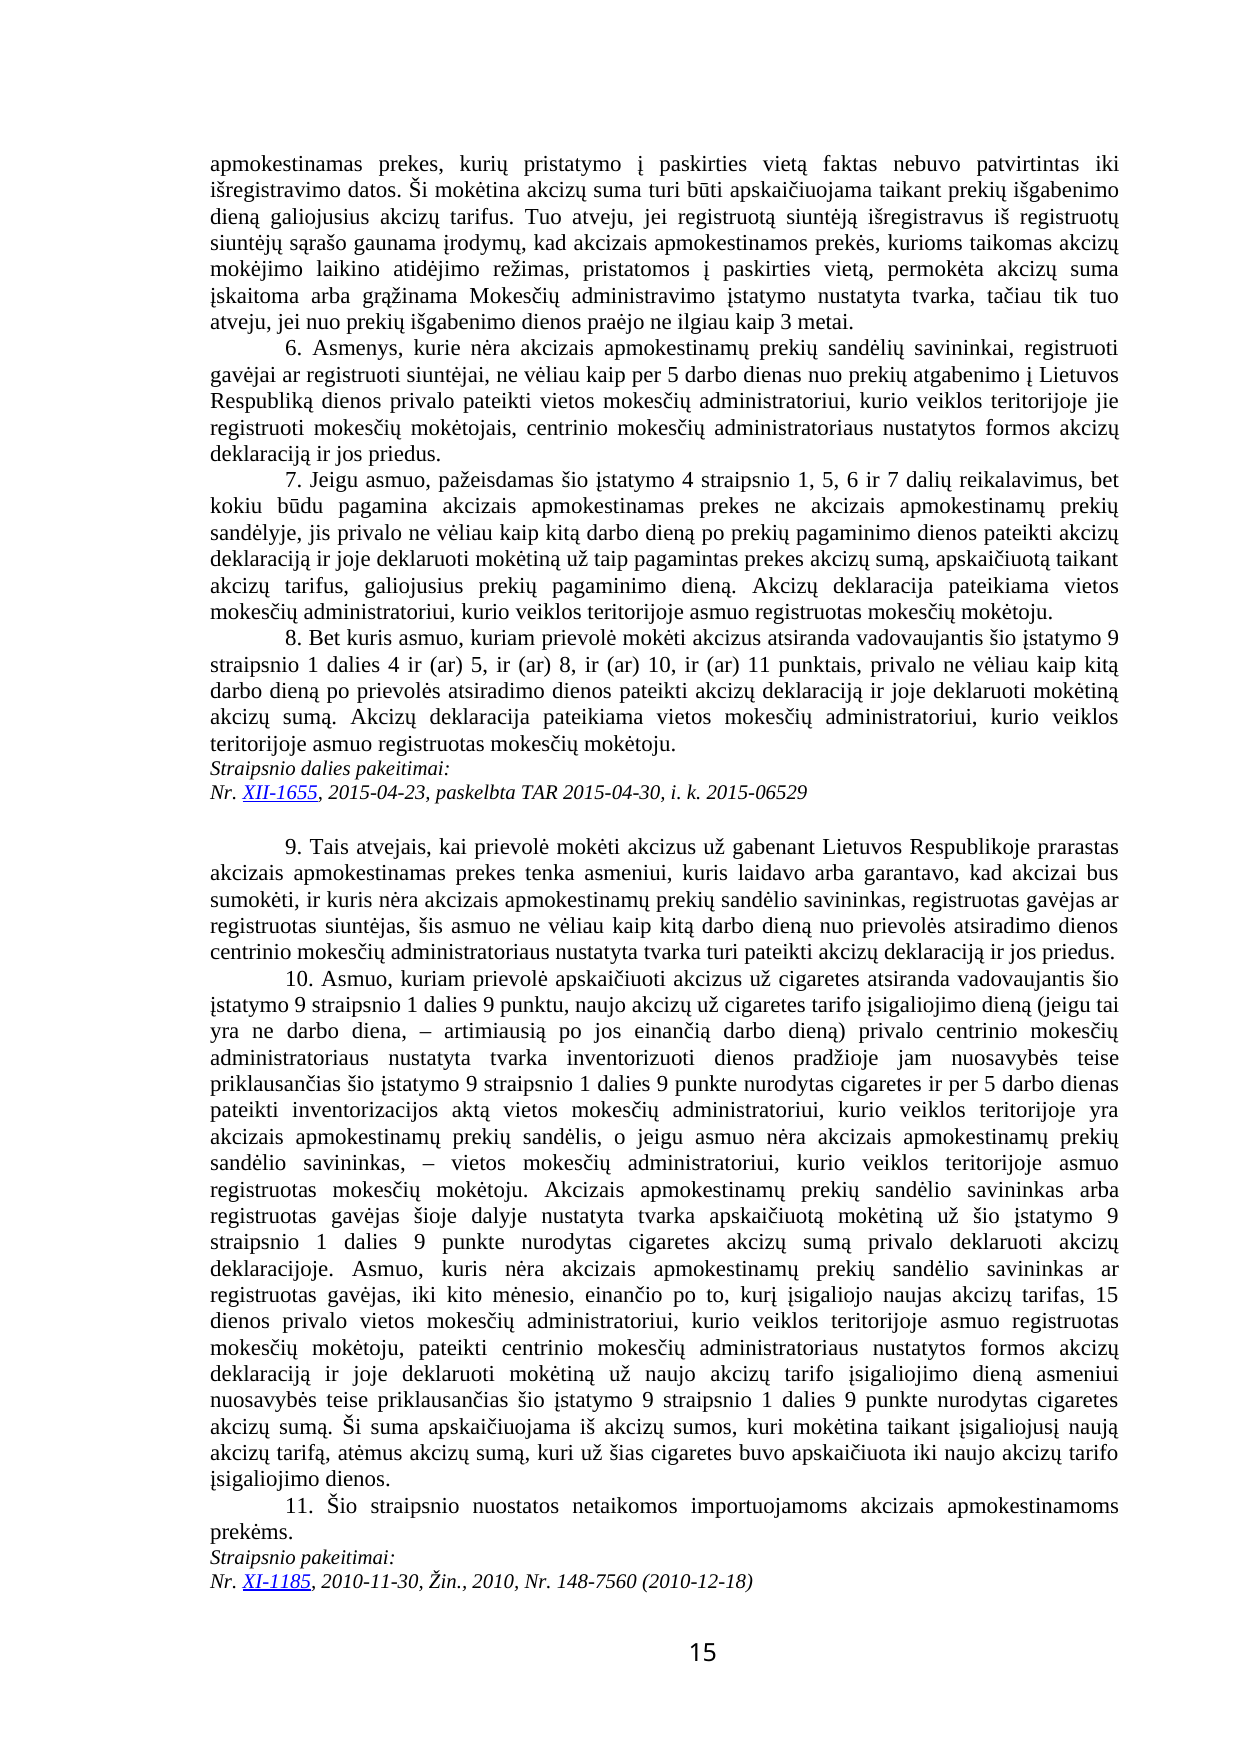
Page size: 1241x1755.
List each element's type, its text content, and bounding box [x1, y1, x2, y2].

text Straipsnio dalies pakeitimai: [210, 756, 1120, 780]
text 6. Asmenys, kurie nėra akcizais apmokestinamų prekių sandėlių savininkai, registruoti gavėjai ar registruoti siuntėjai, ne vėliau kaip per 5 darbo dienas nuo prekių atgabenimo į Lietuvos Respubliką dienos privalo pateikti vietos mokesčių administratoriui, kurio veiklos teritorijoje jie registruoti mokesčių mokėtojais, centrinio mokesčių administratoriaus nustatytos formos akcizų deklaraciją ir jos priedus. [210, 334, 1120, 466]
text apmokestinamas prekes, kurių pristatymo į paskirties vietą faktas nebuvo patvirtintas iki išregistravimo datos. Ši mokėtina akcizų suma turi būti apskaičiuojama taikant prekių išgabenimo dieną galiojusius akcizų tarifus. Tuo atveju, jei registruotą siuntėją išregistravus iš registruotų siuntėjų sąrašo gaunama įrodymų, kad akcizais apmokestinamos prekės, kurioms taikomas akcizų mokėjimo laikino atidėjimo režimas, pristatomos į paskirties vietą, permokėta akcizų suma įskaitoma arba grąžinama Mokesčių administravimo įstatymo nustatyta tvarka, tačiau tik tuo atveju, jei nuo prekių išgabenimo dienos praėjo ne ilgiau kaip 3 metai. [210, 150, 1120, 334]
text 11. Šio straipsnio nuostatos netaikomos importuojamoms akcizais apmokestinamoms prekėms. [210, 1492, 1120, 1544]
text Nr. XI-1185, 2010-11-30, Žin., 2010, Nr. 148-7560 (2010-12-18) [210, 1569, 1120, 1593]
text 10. Asmuo, kuriam prievolė apskaičiuoti akcizus už cigaretes atsiranda vadovaujantis šio įstatymo 9 straipsnio 1 dalies 9 punktu, naujo akcizų už cigaretes tarifo įsigaliojimo dieną (jeigu tai yra ne darbo diena, – artimiausią po jos einančią darbo dieną) privalo centrinio mokesčių administratoriaus nustatyta tvarka inventorizuoti dienos pradžioje jam nuosavybės teise priklausančias šio įstatymo 9 straipsnio 1 dalies 9 punkte nurodytas cigaretes ir per 5 darbo dienas pateikti inventorizacijos aktą vietos mokesčių administratoriui, kurio veiklos teritorijoje yra akcizais apmokestinamų prekių sandėlis, o jeigu asmuo nėra akcizais apmokestinamų prekių sandėlio savininkas, – vietos mokesčių administratoriui, kurio veiklos teritorijoje asmuo registruotas mokesčių mokėtoju. Akcizais apmokestinamų prekių sandėlio savininkas arba registruotas gavėjas šioje dalyje nustatyta tvarka apskaičiuotą mokėtiną už šio įstatymo 9 straipsnio 1 dalies 9 punkte nurodytas cigaretes akcizų sumą privalo deklaruoti akcizų deklaracijoje. Asmuo, kuris nėra akcizais apmokestinamų prekių sandėlio savininkas ar registruotas gavėjas, iki kito mėnesio, einančio po to, kurį įsigaliojo naujas akcizų tarifas, 15 dienos privalo vietos mokesčių administratoriui, kurio veiklos teritorijoje asmuo registruotas mokesčių mokėtoju, pateikti centrinio mokesčių administratoriaus nustatytos formos akcizų deklaraciją ir joje deklaruoti mokėtiną už naujo akcizų tarifo įsigaliojimo dieną asmeniui nuosavybės teise priklausančias šio įstatymo 9 straipsnio 1 dalies 9 punkte nurodytas cigaretes akcizų sumą. Ši suma apskaičiuojama iš akcizų sumos, kuri mokėtina taikant įsigaliojusį naują akcizų tarifą, atėmus akcizų sumą, kuri už šias cigaretes buvo apskaičiuota iki naujo akcizų tarifo įsigaliojimo dienos. [210, 965, 1120, 1492]
text 8. Bet kuris asmuo, kuriam prievolė mokėti akcizus atsiranda vadovaujantis šio įstatymo 9 straipsnio 1 dalies 4 ir (ar) 5, ir (ar) 8, ir (ar) 10, ir (ar) 11 punktais, privalo ne vėliau kaip kitą darbo dieną po prievolės atsiradimo dienos pateikti akcizų deklaraciją ir joje deklaruoti mokėtiną akcizų sumą. Akcizų deklaracija pateikiama vietos mokesčių administratoriui, kurio veiklos teritorijoje asmuo registruotas mokesčių mokėtoju. [210, 624, 1120, 756]
text 9. Tais atvejais, kai prievolė mokėti akcizus už gabenant Lietuvos Respublikoje prarastas akcizais apmokestinamas prekes tenka asmeniui, kuris laidavo arba garantavo, kad akcizai bus sumokėti, ir kuris nėra akcizais apmokestinamų prekių sandėlio savininkas, registruotas gavėjas ar registruotas siuntėjas, šis asmuo ne vėliau kaip kitą darbo dieną nuo prievolės atsiradimo dienos centrinio mokesčių administratoriaus nustatyta tvarka turi pateikti akcizų deklaraciją ir jos priedus. [210, 833, 1120, 965]
text Straipsnio pakeitimai: [210, 1544, 1120, 1569]
text Nr. XII-1655, 2015-04-23, paskelbta TAR 2015-04-30, i. k. 2015-06529 [210, 780, 1120, 804]
text 7. Jeigu asmuo, pažeisdamas šio įstatymo 4 straipsnio 1, 5, 6 ir 7 dalių reikalavimus, bet kokiu būdu pagamina akcizais apmokestinamas prekes ne akcizais apmokestinamų prekių sandėlyje, jis privalo ne vėliau kaip kitą darbo dieną po prekių pagaminimo dienos pateikti akcizų deklaraciją ir joje deklaruoti mokėtiną už taip pagamintas prekes akcizų sumą, apskaičiuotą taikant akcizų tarifus, galiojusius prekių pagaminimo dieną. Akcizų deklaracija pateikiama vietos mokesčių administratoriui, kurio veiklos teritorijoje asmuo registruotas mokesčių mokėtoju. [210, 466, 1120, 624]
